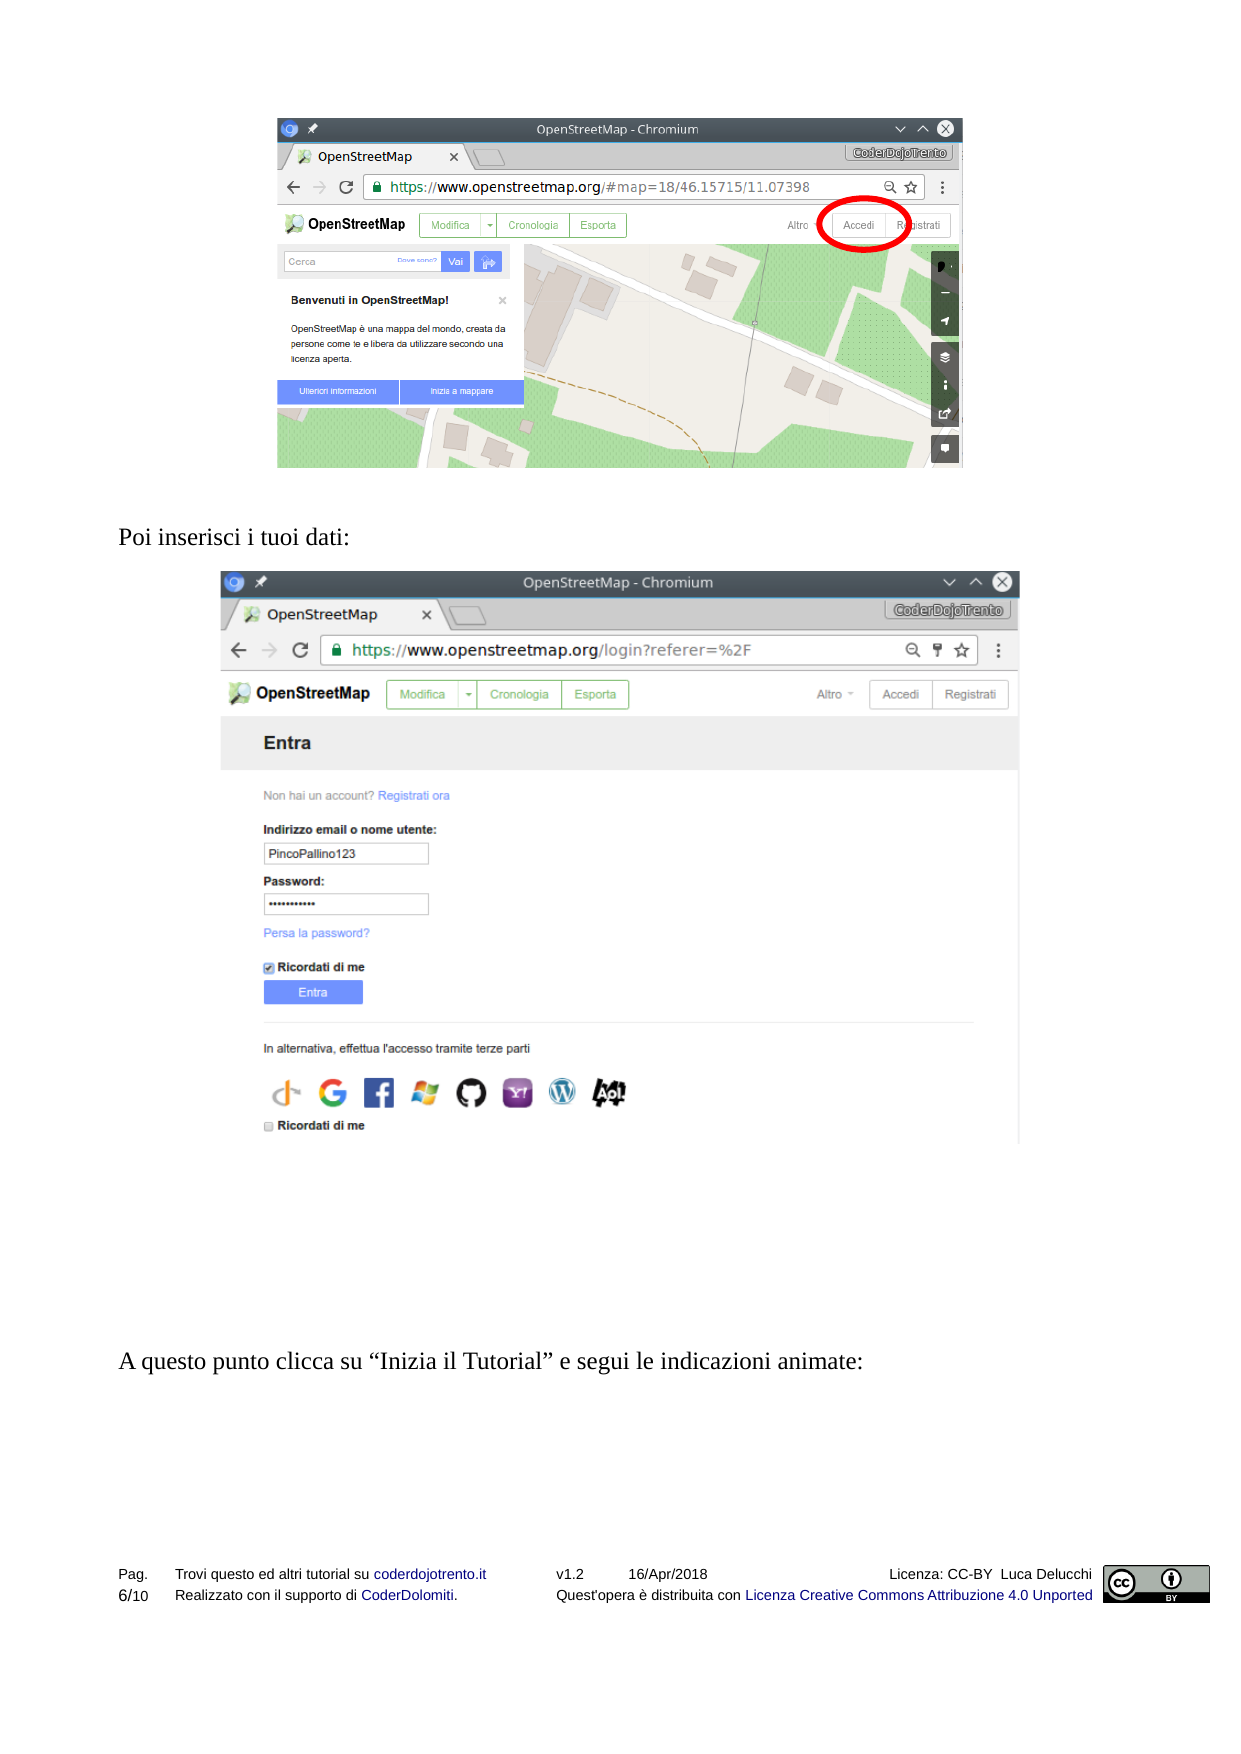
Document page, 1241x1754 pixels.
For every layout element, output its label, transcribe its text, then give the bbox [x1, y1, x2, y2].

picture [1103, 1565, 1210, 1603]
picture [220, 571, 1020, 1144]
text Poi inserisci i tuoi dati: [118, 522, 1122, 551]
picture [277, 118, 963, 468]
text A questo punto clicca su “Inizia il Tutorial” e segui le indicazioni animate: [118, 1346, 1122, 1374]
